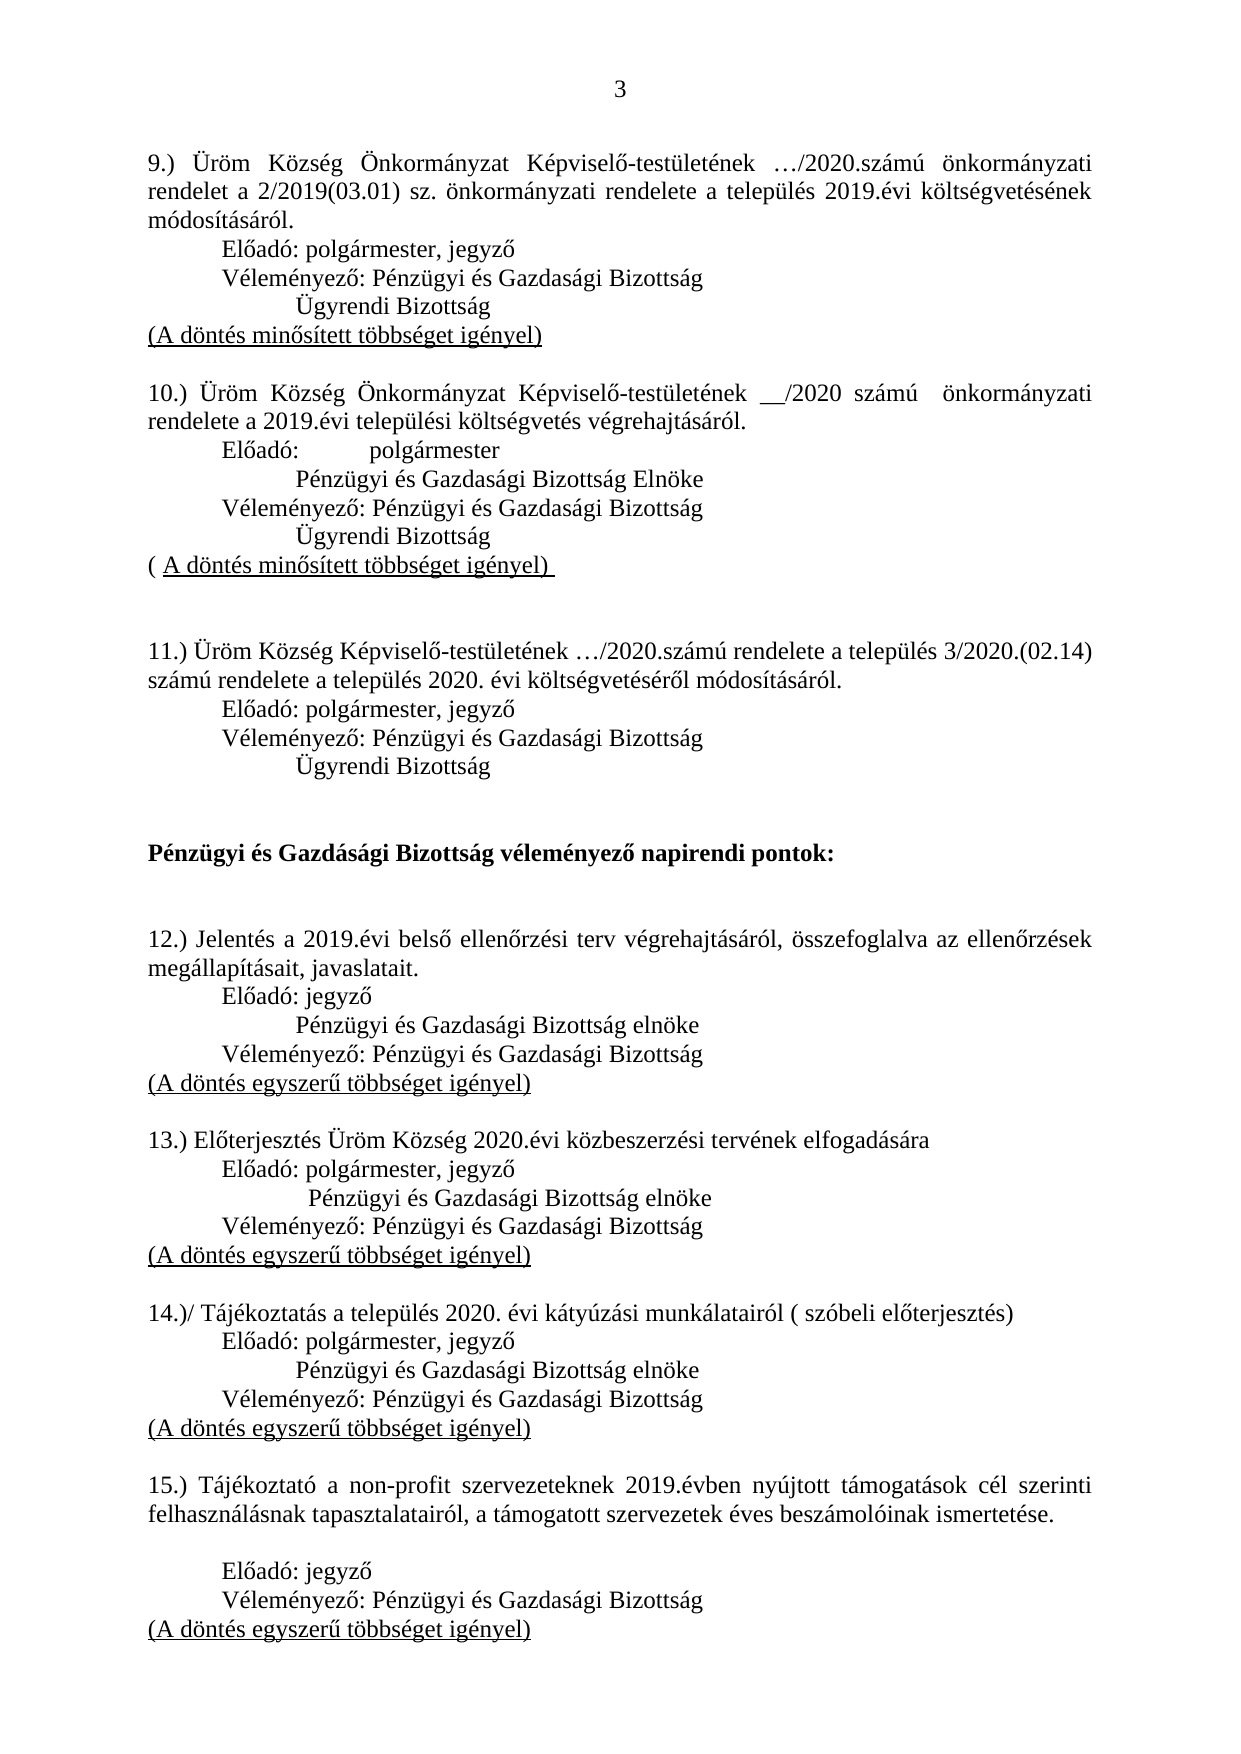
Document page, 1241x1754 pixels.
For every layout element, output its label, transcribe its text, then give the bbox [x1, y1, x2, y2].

text (A döntés egyszerű többséget igényel) [148, 1413, 1093, 1441]
text 11.) Üröm Község Képviselő-testületének …/2020.számú rendelete a település 3/2020.(02.14) számú rendelete a település 2020. évi költségvetéséről módosításáról. [148, 636, 1093, 694]
subtitle Véleményező: Pénzügyi és Gazdasági Bizottság [148, 1039, 1093, 1068]
text (A döntés minősített többséget igényel) [148, 320, 1093, 349]
subtitle Ügyrendi Bizottság [148, 291, 1093, 320]
subtitle Ügyrendi Bizottság [148, 751, 1093, 780]
subtitle Ügyrendi Bizottság [148, 521, 1093, 550]
subtitle Véleményező: Pénzügyi és Gazdasági Bizottság [148, 1585, 1093, 1614]
text (A döntés egyszerű többséget igényel) [148, 1068, 1093, 1096]
subtitle Pénzügyi és Gazdásági Bizottság véleményező napirendi pontok: [148, 838, 1093, 866]
subtitle Véleményező: Pénzügyi és Gazdasági Bizottság [148, 493, 1093, 521]
text 15.) Tájékoztató a non-profit szervezeteknek 2019.évben nyújtott támogatások cél szerinti felhasználásnak tapasztalatairól, a támogatott szervezetek éves beszámolóinak ismertetése. [148, 1470, 1093, 1528]
text 14.)/ Tájékoztatás a település 2020. évi kátyúzási munkálatairól ( szóbeli előterjesztés) [148, 1298, 1093, 1326]
text (A döntés egyszerű többséget igényel) [148, 1614, 1093, 1643]
subtitle Pénzügyi és Gazdasági Bizottság Elnöke [148, 464, 1093, 493]
subtitle Véleményező: Pénzügyi és Gazdasági Bizottság [148, 1384, 1093, 1413]
text 9.) Üröm Község Önkormányzat Képviselő-testületének …/2020.számú önkormányzati rendelet a 2/2019(03.01) sz. önkormányzati rendelete a település 2019.évi költségvetésének módosításáról. [148, 148, 1093, 234]
subtitle ( A döntés minősített többséget igényel) [148, 550, 1093, 579]
text (A döntés egyszerű többséget igényel) [148, 1240, 1093, 1269]
text 10.) Üröm Község Önkormányzat Képviselő-testületének __/2020 számú önkormányzati rendelete a 2019.évi települési költségvetés végrehajtásáról. [148, 378, 1093, 435]
subtitle Véleményező: Pénzügyi és Gazdasági Bizottság [148, 263, 1093, 291]
subtitle Pénzügyi és Gazdasági Bizottság elnöke [148, 1010, 1093, 1039]
subtitle Véleményező: Pénzügyi és Gazdasági Bizottság [148, 723, 1093, 751]
subtitle Előadó: polgármester, jegyző [148, 1154, 1093, 1183]
subtitle Előadó: polgármester, jegyző [148, 1326, 1093, 1355]
subtitle 13.) Előterjesztés Üröm Község 2020.évi közbeszerzési tervének elfogadására [148, 1125, 1093, 1154]
subtitle Előadó: jegyző [148, 981, 1093, 1010]
subtitle Előadó: jegyző [148, 1556, 1093, 1585]
text Véleményező: Pénzügyi és Gazdasági Bizottság [148, 1211, 1093, 1240]
subtitle Előadó: polgármester, jegyző [148, 234, 1093, 263]
subtitle Pénzügyi és Gazdasági Bizottság elnöke [148, 1355, 1093, 1384]
subtitle 12.) Jelentés a 2019.évi belső ellenőrzési terv végrehajtásáról, összefoglalva az ellenőrzések megállapításait, javaslatait. [148, 924, 1093, 981]
subtitle Előadó: polgármester [148, 435, 1093, 464]
subtitle Pénzügyi és Gazdasági Bizottság elnöke [148, 1183, 1093, 1211]
subtitle Előadó: polgármester, jegyző [148, 694, 1093, 723]
